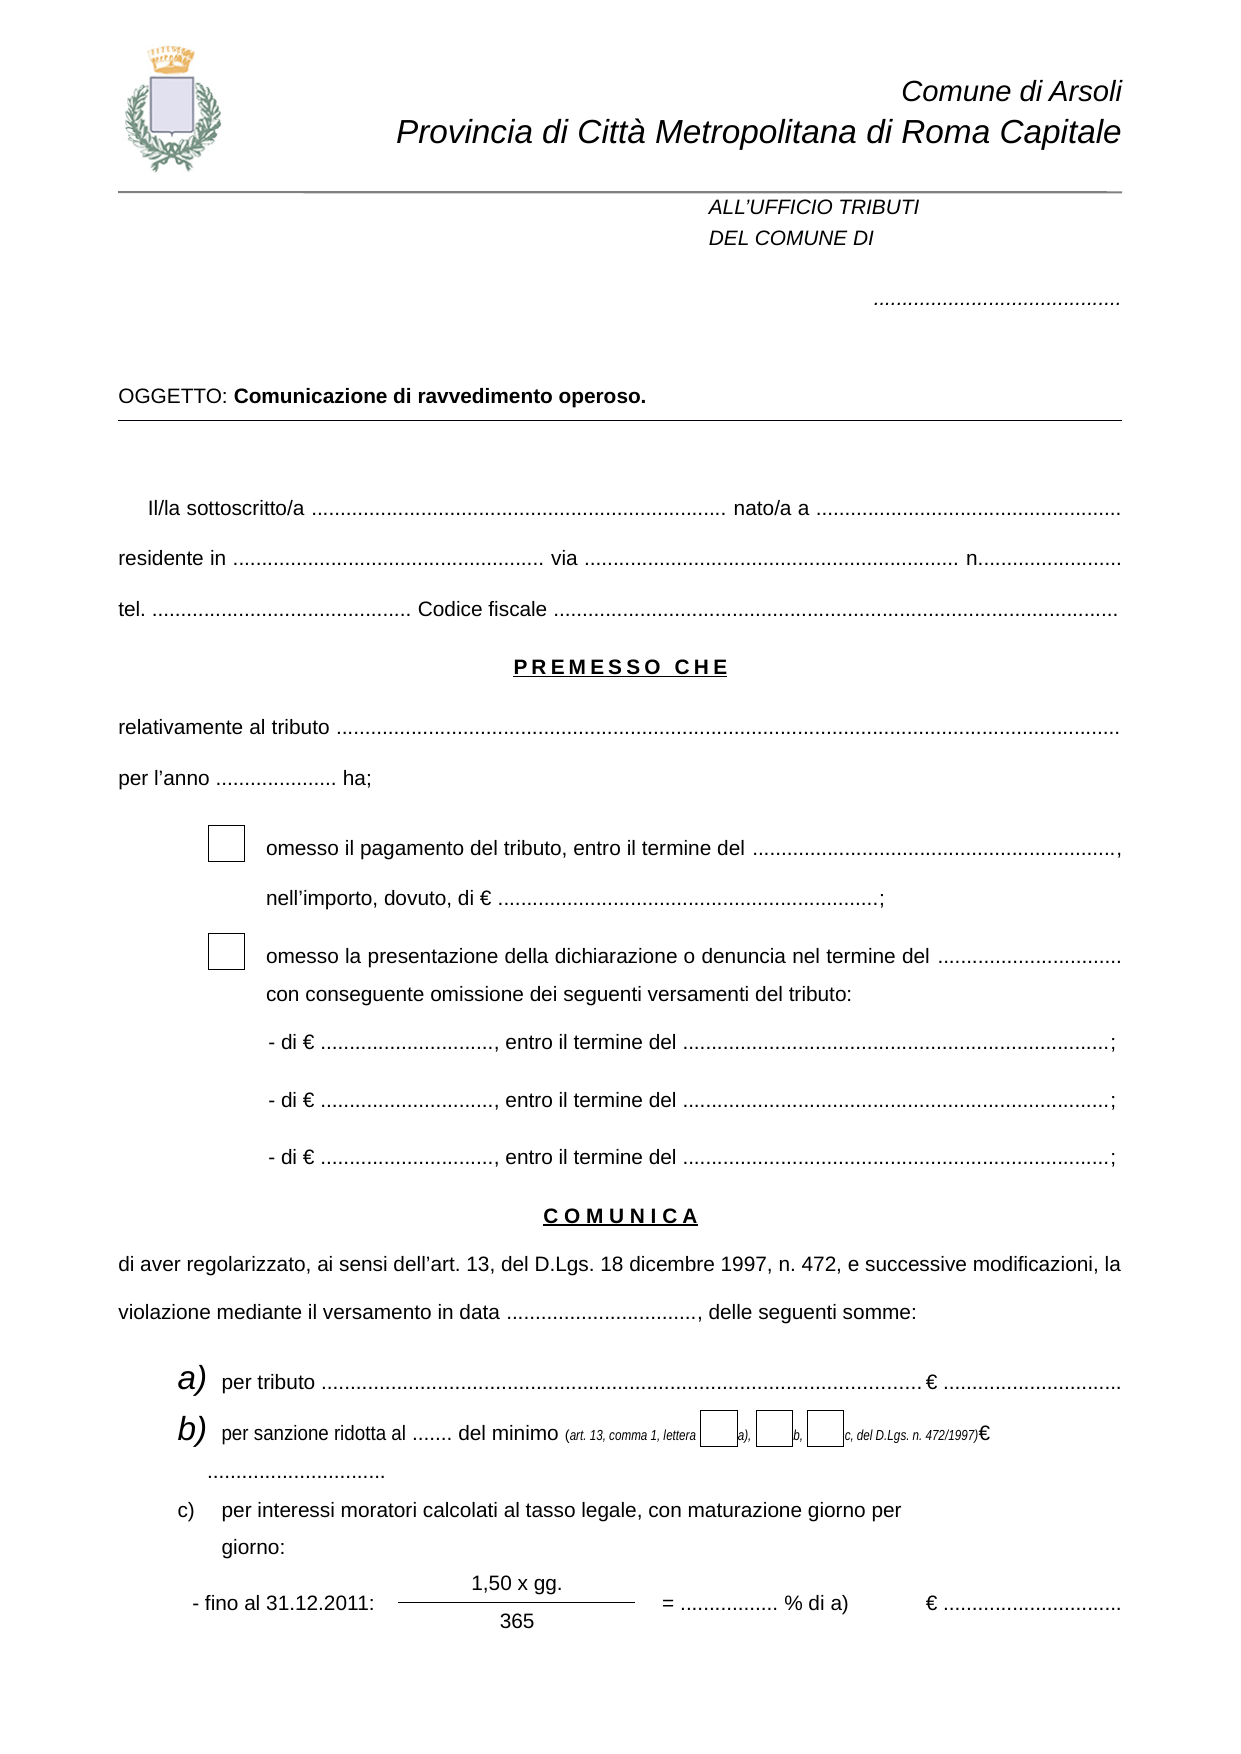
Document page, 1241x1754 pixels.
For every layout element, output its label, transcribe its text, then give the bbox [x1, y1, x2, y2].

list per tributo € ............................... [177, 1358, 1122, 1396]
text - di € .............................., entro il termine del ..........................................................................; [118, 1076, 1122, 1114]
text OGGETTO: Comunicazione di ravvedimento operoso. [118, 384, 1122, 408]
list per sanzione ridotta al ....... del minimo (art. 13, comma 1, lettera a), b, c, del D.Lgs. n. 472/1997) € ............................... [177, 1409, 1122, 1486]
text Il/la sottoscritto/a ........................................................................ nato/a a ..................................................... residente in ...................................................... via ................................................................. n......................... tel. ............................................. Codice fiscale .................................................................................................. [118, 484, 1122, 623]
text - di € .............................., entro il termine del ..........................................................................; [118, 1018, 1122, 1057]
text C O M U N I C A [118, 1203, 1122, 1227]
text omesso la presentazione della dichiarazione o denuncia nel termine del ................................ con conseguente omissione dei seguenti versamenti del tributo: [118, 932, 1122, 1006]
picture [122, 43, 224, 175]
text - fino al 31.12.2011: = ................. % di a) € ............................... [843, 1595, 1122, 1614]
text ALL’UFFICIO TRIBUTI [709, 195, 1122, 219]
text 365 [192, 1614, 1122, 1633]
text DEL COMUNE DI [709, 226, 1122, 250]
text omesso il pagamento del tributo, entro il termine del ..............................................................., nell’importo, dovuto, di € ..................................................................; [118, 824, 1122, 913]
text giorno: [221, 1535, 1122, 1559]
text - fino al 31.12.2011: = ................. % di a) € ............................... [192, 1595, 845, 1614]
text PREMESSO CHE [118, 655, 1122, 679]
text - di € .............................., entro il termine del ..........................................................................; [118, 1133, 1122, 1172]
list per interessi moratori calcolati al tasso legale, con maturazione giorno per [177, 1498, 1122, 1522]
text di aver regolarizzato, ai sensi dell’art. 13, del D.Lgs. 18 dicembre 1997, n. 472, e successive modificazioni, la violazione mediante il versamento in data ................................., delle seguenti somme: [118, 1252, 1122, 1326]
text ........................................... [118, 274, 1122, 312]
text 1,50 x gg. [192, 1571, 1122, 1595]
text relativamente al tributo ........................................................................................................................................ per l’anno ..................... ha; [118, 703, 1122, 792]
